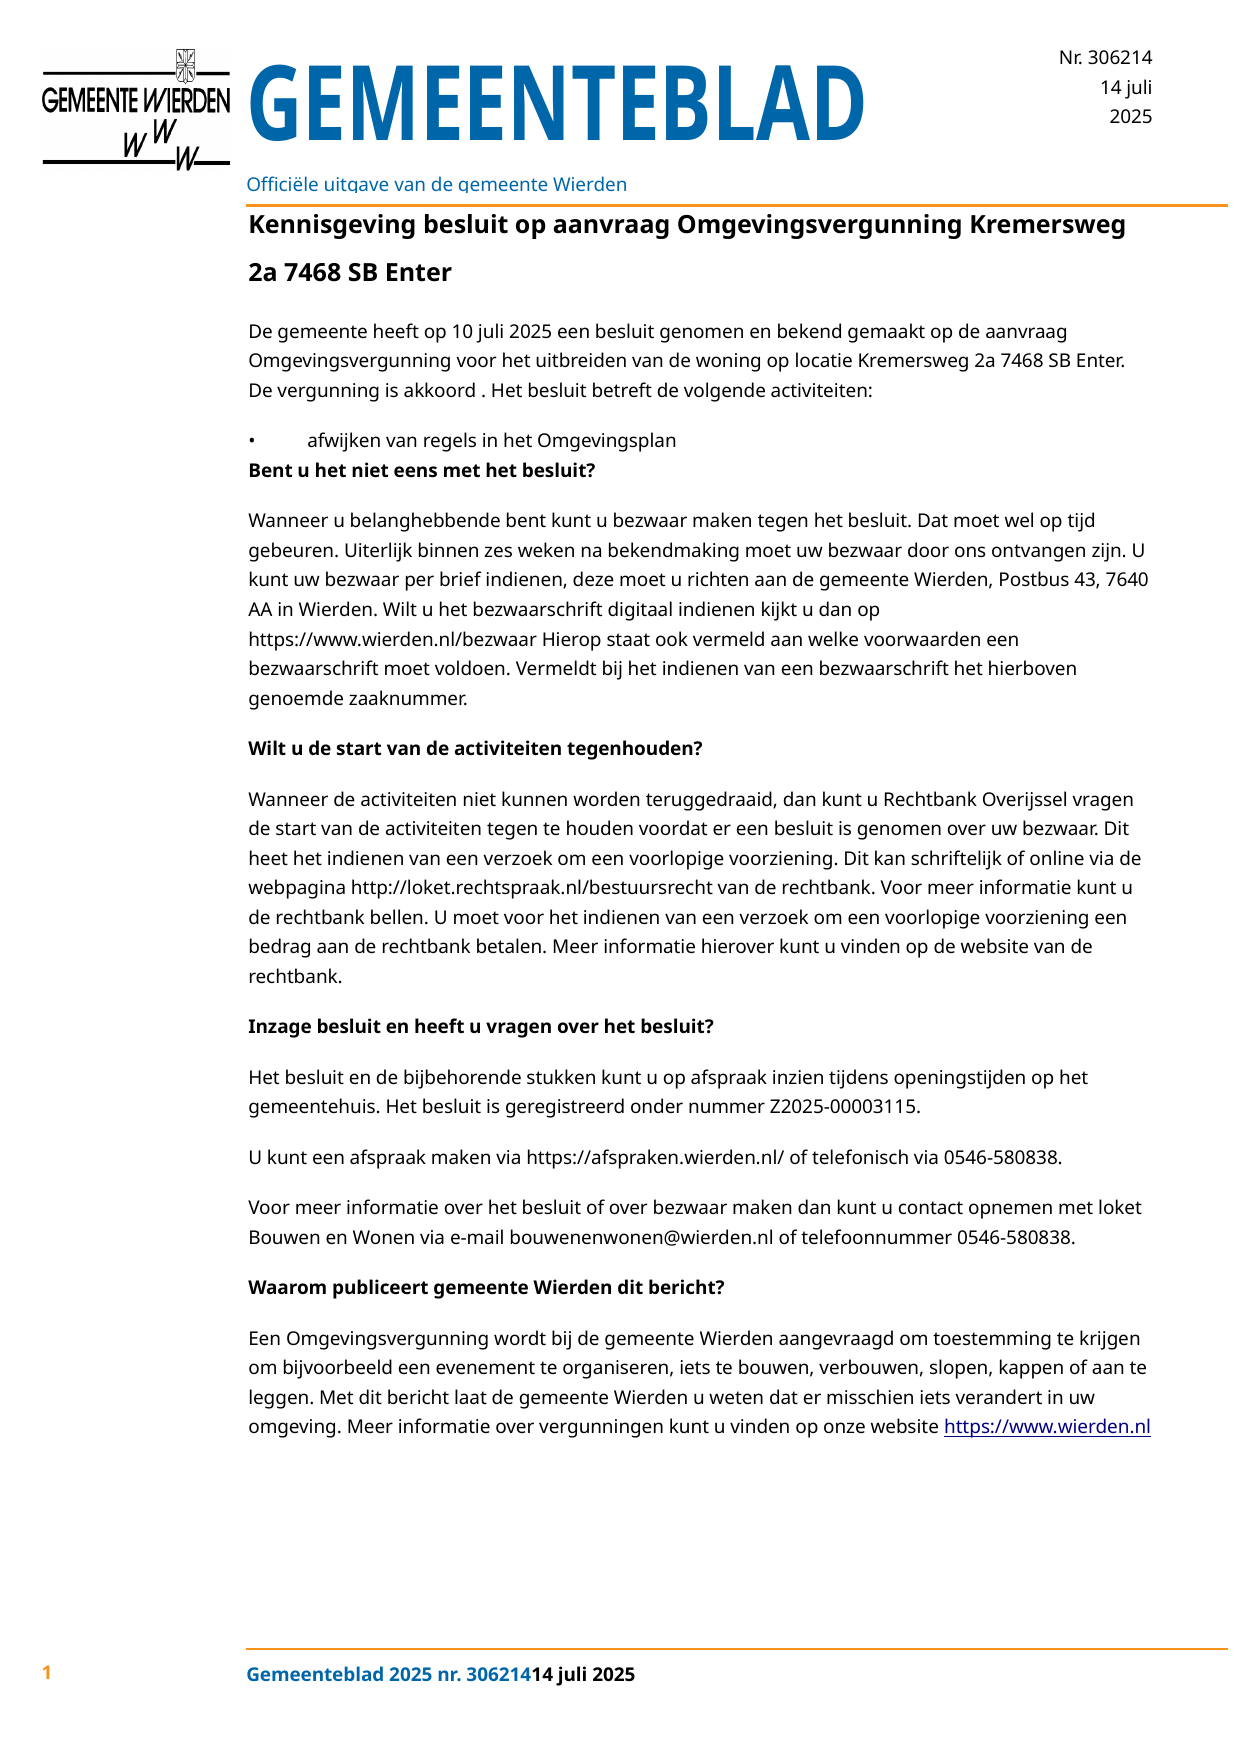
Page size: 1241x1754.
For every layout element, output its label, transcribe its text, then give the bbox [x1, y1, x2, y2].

text Waarom publiceert gemeente Wierden dit bericht? [248, 1274, 1152, 1300]
text Wanneer u belanghebbende bent kunt u bezwaar maken tegen het besluit. Dat moet wel op tijd gebeuren. Uiterlijk binnen zes weken na bekendmaking moet uw bezwaar door ons ontvangen zijn. U kunt uw bezwaar per brief indienen, deze moet u richten aan de gemeente Wierden, Postbus 43, 7640 AA in Wierden. Wilt u het bezwaarschrift digitaal indienen kijkt u dan op https://www.wierden.nl/bezwaar Hierop staat ook vermeld aan welke voorwaarden een bezwaarschrift moet voldoen. Vermeldt bij het indienen van een bezwaarschrift het hierboven genoemde zaaknummer. [248, 507, 1152, 711]
picture [41, 47, 231, 172]
list afwijken van regels in het Omgevingsplan [248, 427, 1152, 453]
text De gemeente heeft op 10 juli 2025 een besluit genomen en bekend gemaakt op de aanvraag Omgevingsvergunning voor het uitbreiden van de woning op locatie Kremersweg 2a 7468 SB Enter. De vergunning is akkoord . Het besluit betreft de volgende activiteiten: [248, 318, 1152, 403]
text Wilt u de start van de activiteiten tegenhouden? [248, 735, 1152, 761]
text Inzage besluit en heeft u vragen over het besluit? [248, 1014, 1152, 1039]
text Het besluit en de bijbehorende stukken kunt u op afspraak inzien tijdens openingstijden op het gemeentehuis. Het besluit is geregistreerd onder nummer Z2025-00003115. [248, 1064, 1152, 1119]
text Wanneer de activiteiten niet kunnen worden teruggedraaid, dan kunt u Rechtbank Overijssel vragen de start van de activiteiten tegen te houden voordat er een besluit is genomen over uw bezwaar. Dit heet het indienen van een verzoek om een voorlopige voorziening. Dit kan schriftelijk of online via de webpagina http://loket.rechtspraak.nl/bestuursrecht van de rechtbank. Voor meer informatie kunt u de rechtbank bellen. U moet voor het indienen van een verzoek om een voorlopige voorziening een bedrag aan de rechtbank betalen. Meer informatie hierover kunt u vinden op de website van de rechtbank. [248, 786, 1152, 989]
text Kennisgeving besluit op aanvraag Omgevingsvergunning Kremersweg 2a 7468 SB Enter [248, 207, 1152, 288]
text Bent u het niet eens met het besluit? [248, 457, 1152, 483]
text Een Omgevingsvergunning wordt bij de gemeente Wierden aangevraagd om toestemming te krijgen om bijvoorbeeld een evenement te organiseren, iets te bouwen, verbouwen, slopen, kappen of aan te leggen. Met dit bericht laat de gemeente Wierden u weten dat er misschien iets verandert in uw omgeving. Meer informatie over vergunningen kunt u vinden op onze website https://www.wierden.nl [248, 1325, 1152, 1439]
text U kunt een afspraak maken via https://afspraken.wierden.nl/ of telefonisch via 0546-580838. [248, 1144, 1152, 1170]
text Voor meer informatie over het besluit of over bezwaar maken dan kunt u contact opnemen met loket Bouwen en Wonen via e-mail bouwenenwonen@wierden.nl of telefoonnummer 0546-580838. [248, 1194, 1152, 1250]
